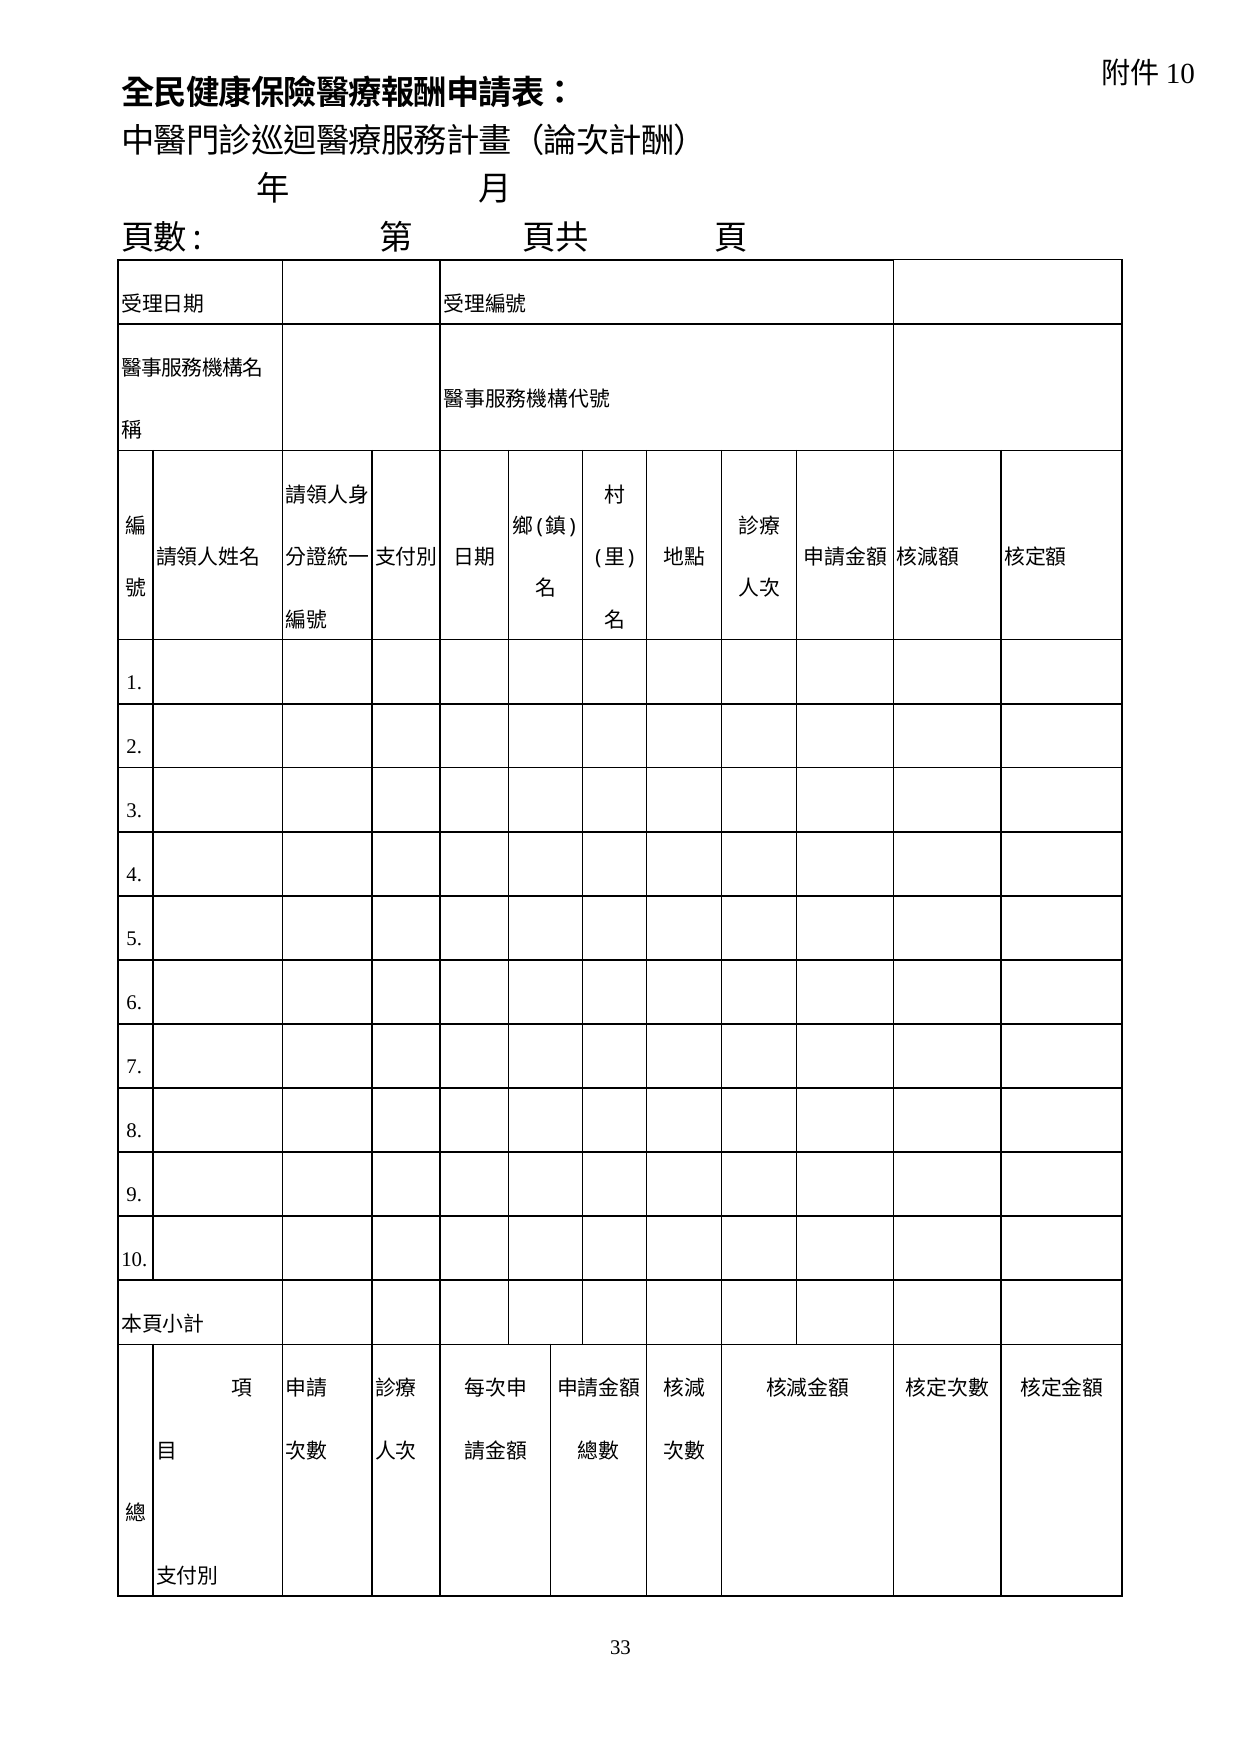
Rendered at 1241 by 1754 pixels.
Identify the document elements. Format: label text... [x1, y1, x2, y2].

table_cell [283, 1217, 371, 1279]
table_cell [1002, 768, 1121, 831]
table_cell 支付別 [373, 451, 439, 639]
table_cell [722, 897, 796, 959]
table_cell 6. [119, 961, 152, 1023]
table_cell [797, 768, 893, 831]
table_cell 本頁小計 [119, 1281, 282, 1343]
table_cell [1002, 833, 1121, 895]
table_cell [441, 897, 508, 959]
table_cell [797, 961, 893, 1023]
table_cell [373, 897, 439, 959]
table_cell 每次申 請金額 [441, 1345, 550, 1595]
table_cell [647, 705, 721, 767]
table_cell 4. [119, 833, 152, 895]
table_cell 請領人姓名 [154, 451, 282, 639]
table_cell 受理日期 [119, 261, 282, 323]
table_cell [373, 1217, 439, 1279]
table_cell [1002, 1281, 1121, 1343]
table_cell [441, 705, 508, 767]
table_cell 項 目 支付別 [154, 1345, 282, 1595]
table_cell [647, 1025, 721, 1087]
table_cell 7. [119, 1025, 152, 1087]
table_cell [1002, 640, 1121, 703]
table_cell [894, 1089, 1000, 1151]
table_cell 申請金額 總數 [551, 1345, 646, 1595]
table_cell [722, 640, 796, 703]
table_cell 核減 次數 [647, 1345, 721, 1595]
table_cell [647, 961, 721, 1023]
table_cell 編號 [119, 451, 152, 639]
table_cell [154, 1025, 282, 1087]
table_cell 2. [119, 705, 152, 767]
table_cell [583, 640, 646, 703]
table_cell [797, 897, 893, 959]
table_cell [722, 1025, 796, 1087]
table_cell [894, 1281, 1000, 1343]
table_cell [797, 640, 893, 703]
table_cell [441, 1153, 508, 1215]
table_cell 診療 人次 [722, 451, 796, 639]
table_cell [894, 1025, 1000, 1087]
table_cell [894, 705, 1000, 767]
table_cell [509, 1217, 582, 1279]
table_cell 1. [119, 640, 152, 703]
table_cell [722, 768, 796, 831]
table_cell [722, 1281, 796, 1343]
table_cell [647, 768, 721, 831]
table_cell [797, 1153, 893, 1215]
table_cell 總 [119, 1345, 152, 1595]
table_cell [154, 768, 282, 831]
table_cell [509, 705, 582, 767]
table_cell [283, 768, 371, 831]
table_cell [894, 897, 1000, 959]
table_cell [1002, 705, 1121, 767]
table_cell [373, 833, 439, 895]
table_cell [894, 1153, 1000, 1215]
table_cell 3. [119, 768, 152, 831]
table_cell [283, 1025, 371, 1087]
table_cell [283, 1281, 371, 1343]
table_cell [797, 1089, 893, 1151]
table_cell [647, 1281, 721, 1343]
table_cell [154, 833, 282, 895]
table_cell [373, 961, 439, 1023]
table_cell [373, 640, 439, 703]
table_cell [1002, 1217, 1121, 1279]
table_cell 9. [119, 1153, 152, 1215]
table_cell 醫事服務機構名稱 [119, 325, 282, 450]
table_cell [154, 1153, 282, 1215]
table_cell [283, 1153, 371, 1215]
table_cell [441, 1089, 508, 1151]
table_cell [583, 768, 646, 831]
table_cell 診療 人次 [373, 1345, 439, 1595]
table_cell [283, 640, 371, 703]
table_cell [373, 1153, 439, 1215]
table_cell [583, 1153, 646, 1215]
table_cell [509, 961, 582, 1023]
table_cell [722, 705, 796, 767]
table_cell [1002, 1089, 1121, 1151]
table_cell [894, 768, 1000, 831]
table_cell [647, 640, 721, 703]
table_cell [509, 1025, 582, 1087]
table_cell [441, 1025, 508, 1087]
table_cell [583, 1025, 646, 1087]
table_cell [722, 1089, 796, 1151]
table_cell [797, 833, 893, 895]
table_cell [894, 640, 1000, 703]
table_cell [1002, 961, 1121, 1023]
table_cell [441, 833, 508, 895]
table_cell [509, 833, 582, 895]
table_cell [283, 705, 371, 767]
table_cell [509, 640, 582, 703]
table_cell [722, 1217, 796, 1279]
table_cell [647, 1089, 721, 1151]
table_cell [722, 961, 796, 1023]
table_cell [373, 705, 439, 767]
table_cell [647, 833, 721, 895]
table_cell 10. [119, 1217, 152, 1279]
table_cell [283, 1089, 371, 1151]
table_cell 8. [119, 1089, 152, 1151]
table_cell [509, 1281, 582, 1343]
table_cell [583, 961, 646, 1023]
table_cell 鄉(鎮)名 [509, 451, 582, 639]
table_cell [509, 1089, 582, 1151]
table_cell [373, 768, 439, 831]
table_cell 核減額 [894, 451, 1000, 639]
table_cell [1002, 1153, 1121, 1215]
table_cell [647, 1217, 721, 1279]
table_cell 日期 [441, 451, 508, 639]
table_cell 請領人身分證統一編號 [283, 451, 371, 639]
table_cell [647, 1153, 721, 1215]
table_header 全民健康保險醫療報酬申請表： 中醫門診巡迴醫療服務計畫（論次計酬） [118, 42, 1235, 162]
table_cell [283, 833, 371, 895]
table_cell [894, 961, 1000, 1023]
table_cell [283, 261, 439, 323]
table_cell [441, 1281, 508, 1343]
table_cell [154, 1089, 282, 1151]
table_cell [583, 897, 646, 959]
table_cell [583, 833, 646, 895]
table_cell 申請 次數 [283, 1345, 371, 1595]
table_cell [154, 640, 282, 703]
table_cell [154, 961, 282, 1023]
table_cell [1002, 1025, 1121, 1087]
table_cell [441, 961, 508, 1023]
table_cell [722, 833, 796, 895]
table_cell [797, 1281, 893, 1343]
table_cell [583, 705, 646, 767]
table_cell 核定次數 [894, 1345, 1000, 1595]
table_cell [722, 1153, 796, 1215]
table_cell [283, 961, 371, 1023]
table_cell [647, 897, 721, 959]
table_cell [441, 1217, 508, 1279]
table_cell [373, 1281, 439, 1343]
table_cell 核減金額 [722, 1345, 893, 1595]
table_cell [894, 260, 1121, 323]
table_cell 核定額 [1002, 451, 1121, 639]
table_cell [509, 768, 582, 831]
table_cell 核定金額 [1002, 1345, 1121, 1595]
table_cell [509, 897, 582, 959]
table_cell [154, 1217, 282, 1279]
table_cell [894, 833, 1000, 895]
table_cell [373, 1089, 439, 1151]
table_cell 村(里)名 [583, 451, 646, 639]
table_cell 受理編號 [441, 261, 893, 323]
table_cell 年 月 頁數: 第 頁共 頁 [118, 162, 1122, 259]
table_cell [441, 640, 508, 703]
table_cell 申請金額 [797, 451, 893, 639]
table_cell [373, 1025, 439, 1087]
table_cell 醫事服務機構代號 [441, 325, 893, 450]
table_cell [154, 705, 282, 767]
table_cell [583, 1089, 646, 1151]
table_cell 5. [119, 897, 152, 959]
table_cell [441, 768, 508, 831]
table_cell [583, 1217, 646, 1279]
table_cell [283, 325, 439, 450]
table_cell [583, 1281, 646, 1343]
table_cell [154, 897, 282, 959]
table_cell [797, 1217, 893, 1279]
table_cell [797, 1025, 893, 1087]
table_cell [283, 897, 371, 959]
table_cell [797, 705, 893, 767]
table_cell 地點 [647, 451, 721, 639]
table_cell [894, 1217, 1000, 1279]
table_cell [509, 1153, 582, 1215]
table_cell [1002, 897, 1121, 959]
table_cell [894, 325, 1121, 450]
